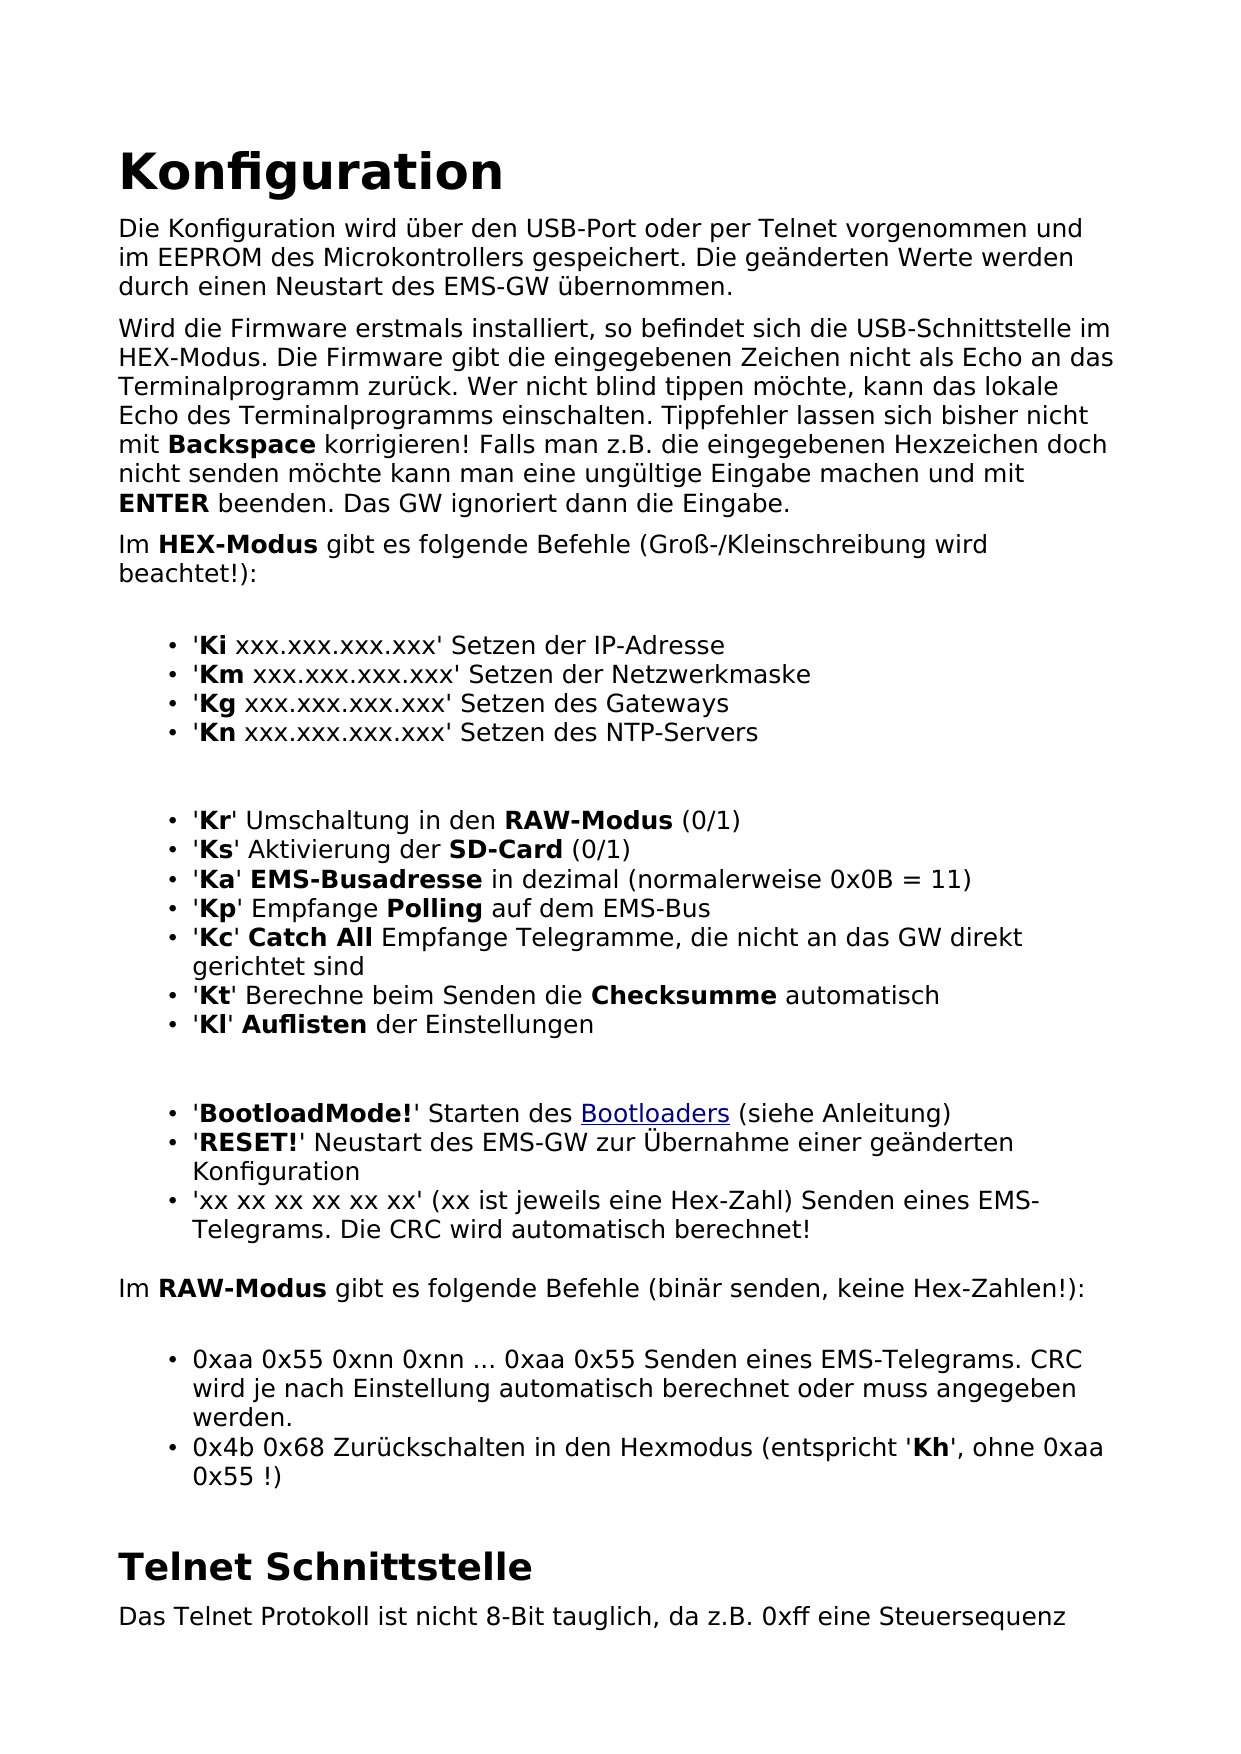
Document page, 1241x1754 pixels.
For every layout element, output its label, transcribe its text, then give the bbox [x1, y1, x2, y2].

list 'Km xxx.xxx.xxx.xxx' Setzen der Netzwerkmaske [177, 660, 1122, 689]
list 'RESET!' Neustart des EMS-GW zur Übernahme einer geänderten Konfiguration [177, 1128, 1122, 1186]
list 0x4b 0x68 Zurückschalten in den Hexmodus (entspricht 'Kh', ohne 0xaa 0x55 !) [177, 1433, 1122, 1491]
list 'Kt' Berechne beim Senden die Checksumme automatisch [177, 981, 1122, 1011]
text Im HEX-Modus gibt es folgende Befehle (Groß-/Kleinschreibung wird beachtet!): [118, 531, 1122, 589]
list 'Ka' EMS-Busadresse in dezimal (normalerweise 0x0B = 11) [177, 865, 1122, 894]
subtitle Telnet Schnittstelle [118, 1546, 1122, 1589]
text Im RAW-Modus gibt es folgende Befehle (binär senden, keine Hex-Zahlen!): [118, 1274, 1122, 1303]
list 'BootloadMode!' Starten des Bootloaders (siehe Anleitung) [177, 1099, 1122, 1128]
text Das Telnet Protokoll ist nicht 8-Bit tauglich, da z.B. 0xff eine Steuersequenz [118, 1602, 1122, 1631]
list 'Ks' Aktivierung der SD-Card (0/1) [177, 836, 1122, 865]
list 'xx xx xx xx xx xx' (xx ist jeweils eine Hex-Zahl) Senden eines EMS-Telegrams. Die CRC wird automatisch berechnet! [177, 1186, 1122, 1244]
list 'Kn xxx.xxx.xxx.xxx' Setzen des NTP-Servers [177, 718, 1122, 747]
list 'Kg xxx.xxx.xxx.xxx' Setzen des Gateways [177, 689, 1122, 718]
text Die Konfiguration wird über den USB-Port oder per Telnet vorgenommen und im EEPROM des Microkontrollers gespeichert. Die geänderten Werte werden durch einen Neustart des EMS-GW übernommen. [118, 214, 1122, 301]
list 0xaa 0x55 0xnn 0xnn ... 0xaa 0x55 Senden eines EMS-Telegrams. CRC wird je nach Einstellung automatisch berechnet oder muss angegeben werden. [177, 1345, 1122, 1433]
list 'Kc' Catch All Empfange Telegramme, die nicht an das GW direkt gerichtet sind [177, 923, 1122, 981]
subtitle Konfiguration [118, 143, 1122, 201]
list 'Kp' Empfange Polling auf dem EMS-Bus [177, 894, 1122, 923]
list 'Ki xxx.xxx.xxx.xxx' Setzen der IP-Adresse [177, 631, 1122, 660]
list 'Kl' Auflisten der Einstellungen [177, 1011, 1122, 1040]
text Wird die Firmware erstmals installiert, so befindet sich die USB-Schnittstelle im HEX-Modus. Die Firmware gibt die eingegebenen Zeichen nicht als Echo an das Terminalprogramm zurück. Wer nicht blind tippen möchte, kann das lokale Echo des Terminalprogramms einschalten. Tippfehler lassen sich bisher nicht mit Backspace korrigieren! Falls man z.B. die eingegebenen Hexzeichen doch nicht senden möchte kann man eine ungültige Eingabe machen und mit ENTER beenden. Das GW ignoriert dann die Eingabe. [118, 314, 1122, 518]
list 'Kr' Umschaltung in den RAW-Modus (0/1) [177, 806, 1122, 836]
